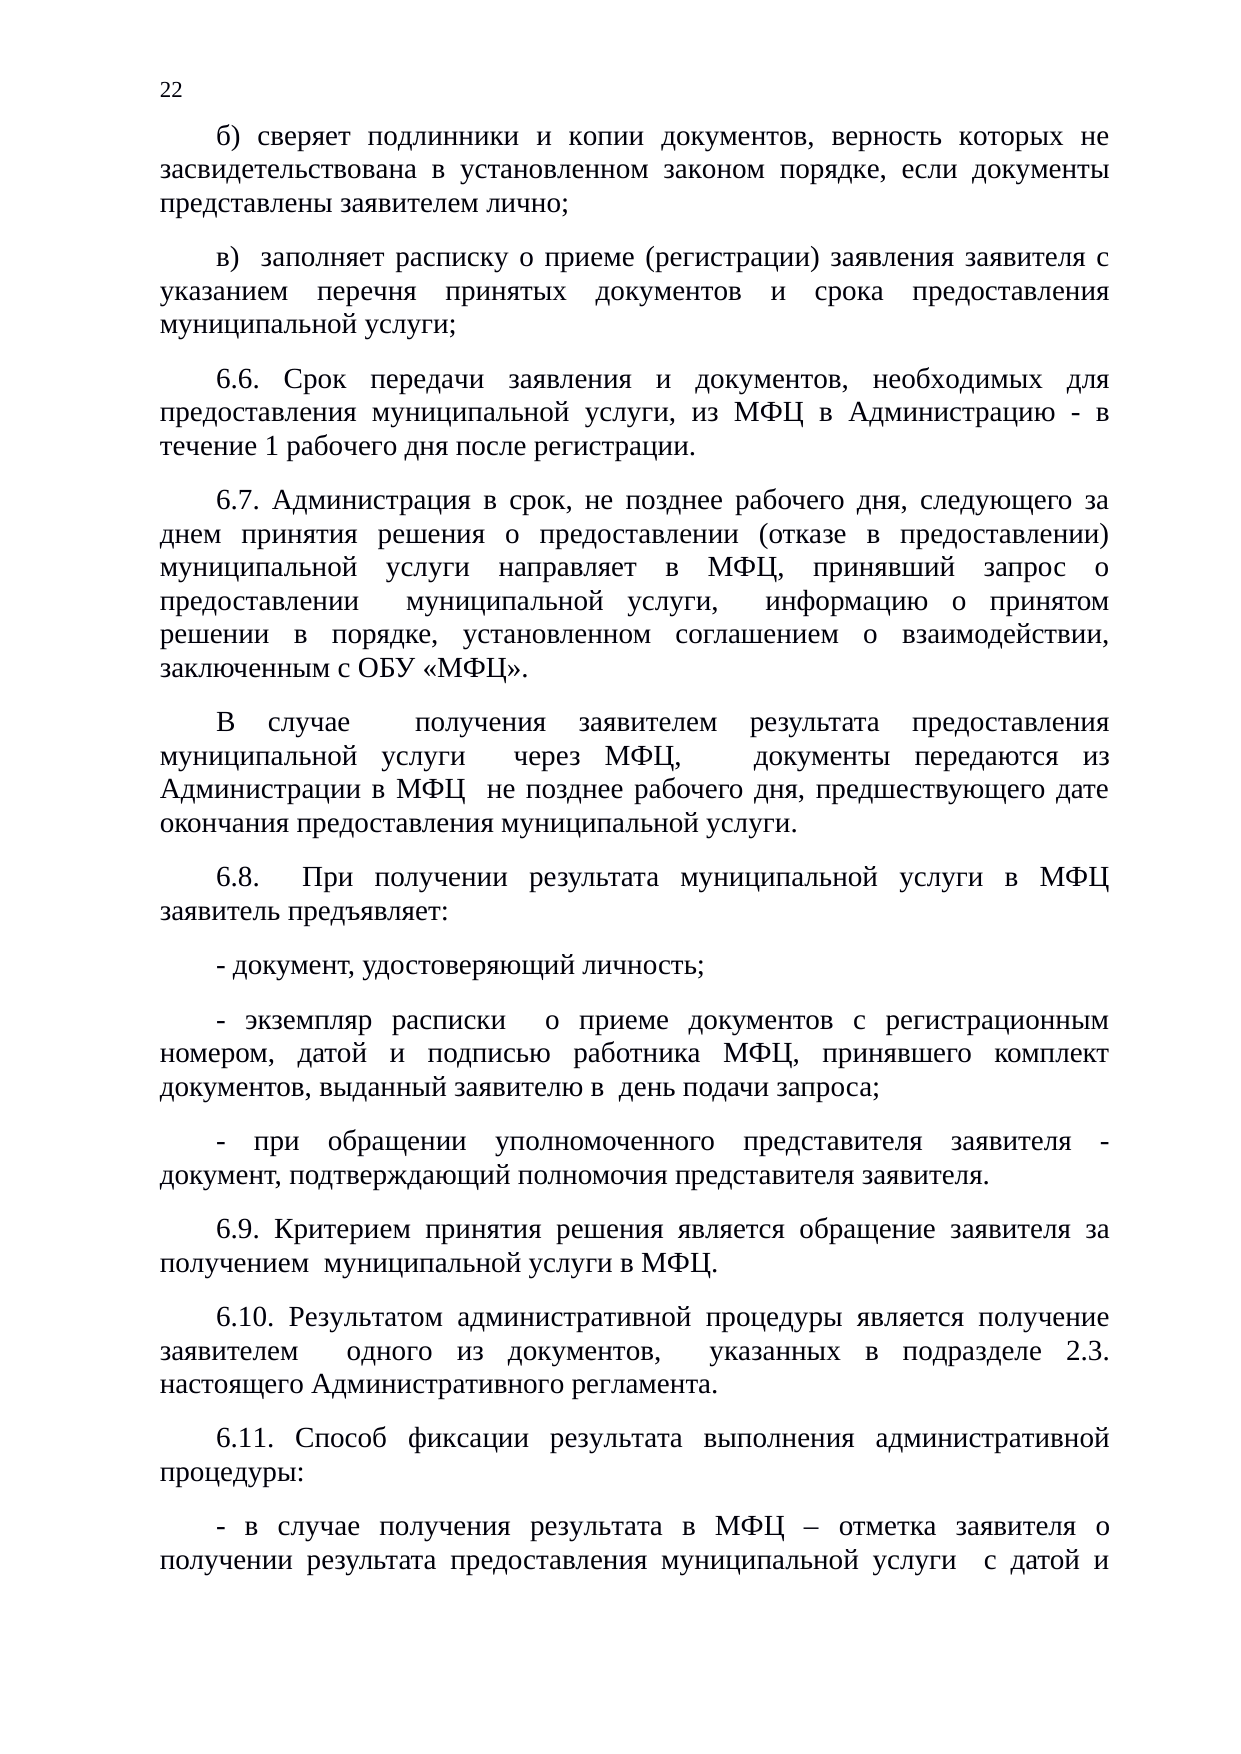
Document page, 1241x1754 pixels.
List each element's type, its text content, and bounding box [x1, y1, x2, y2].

text в) заполняет расписку о приеме (регистрации) заявления заявителя с указанием перечня принятых документов и срока предоставления муниципальной услуги; [159, 239, 1110, 340]
text 6.9. Критерием принятия решения является обращение заявителя за получением муниципальной услуги в МФЦ. [159, 1211, 1110, 1278]
text 6.7. Администрация в срок, не позднее рабочего дня, следующего за днем принятия решения о предоставлении (отказе в предоставлении) муниципальной услуги направляет в МФЦ, принявший запрос о предоставлении муниципальной услуги, информацию о принятом решении в порядке, установленном соглашением о взаимодействии, заключенным с ОБУ «МФЦ». [159, 482, 1110, 684]
text б) сверяет подлинники и копии документов, верность которых не засвидетельствована в установленном законом порядке, если документы представлены заявителем лично; [159, 118, 1110, 219]
text 6.8. При получении результата муниципальной услуги в МФЦ заявитель предъявляет: [159, 859, 1110, 927]
text В случае получения заявителем результата предоставления муниципальной услуги через МФЦ, документы передаются из Администрации в МФЦ не позднее рабочего дня, предшествующего дате окончания предоставления муниципальной услуги. [159, 704, 1110, 839]
text - при обращении уполномоченного представителя заявителя - документ, подтверждающий полномочия представителя заявителя. [159, 1123, 1110, 1190]
text 6.6. Срок передачи заявления и документов, необходимых для предоставления муниципальной услуги, из МФЦ в Администрацию - в течение 1 рабочего дня после регистрации. [159, 361, 1110, 462]
text - документ, удостоверяющий личность; [159, 947, 1110, 981]
text 6.11. Способ фиксации результата выполнения административной процедуры: [159, 1421, 1110, 1488]
text 6.10. Результатом административной процедуры является получение заявителем одного из документов, указанных в подразделе 2.3. настоящего Административного регламента. [159, 1299, 1110, 1400]
text - экземпляр расписки о приеме документов с регистрационным номером, датой и подписью работника МФЦ, принявшего комплект документов, выданный заявителю в день подачи запроса; [159, 1002, 1110, 1102]
text - в случае получения результата в МФЦ – отметка заявителя о получении результата предоставления муниципальной услуги с датой и [159, 1508, 1110, 1576]
